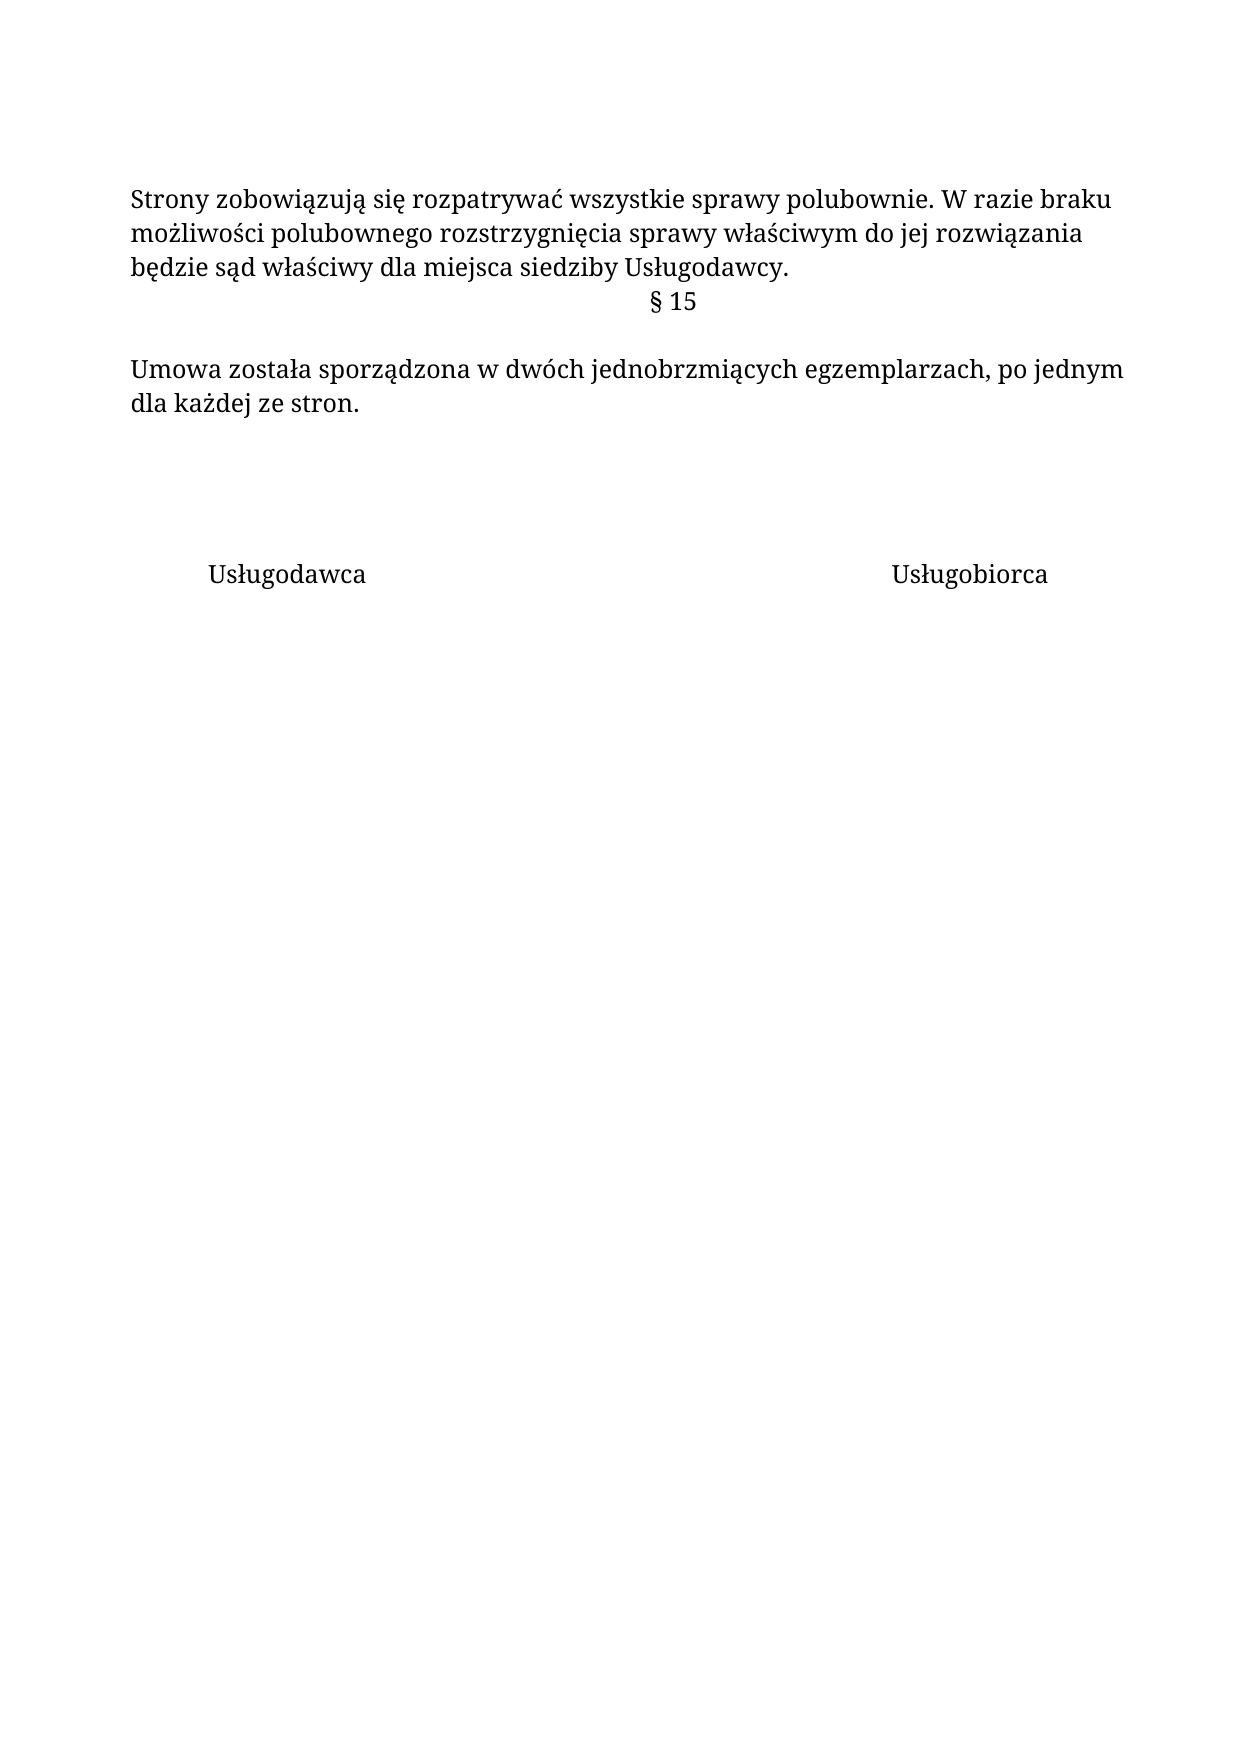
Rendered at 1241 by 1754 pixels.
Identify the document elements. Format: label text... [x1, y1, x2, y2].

text § 15 [130, 284, 1129, 318]
text Strony zobowiązują się rozpatrywać wszystkie sprawy polubownie. W razie braku możliwości polubownego rozstrzygnięcia sprawy właściwym do jej rozwiązania będzie sąd właściwy dla miejsca siedziby Usługodawcy. [130, 182, 1129, 284]
text Umowa została sporządzona w dwóch jednobrzmiących egzemplarzach, po jednym dla każdej ze stron. [130, 352, 1129, 420]
text Usługodawca Usługobiorca [130, 556, 1129, 590]
